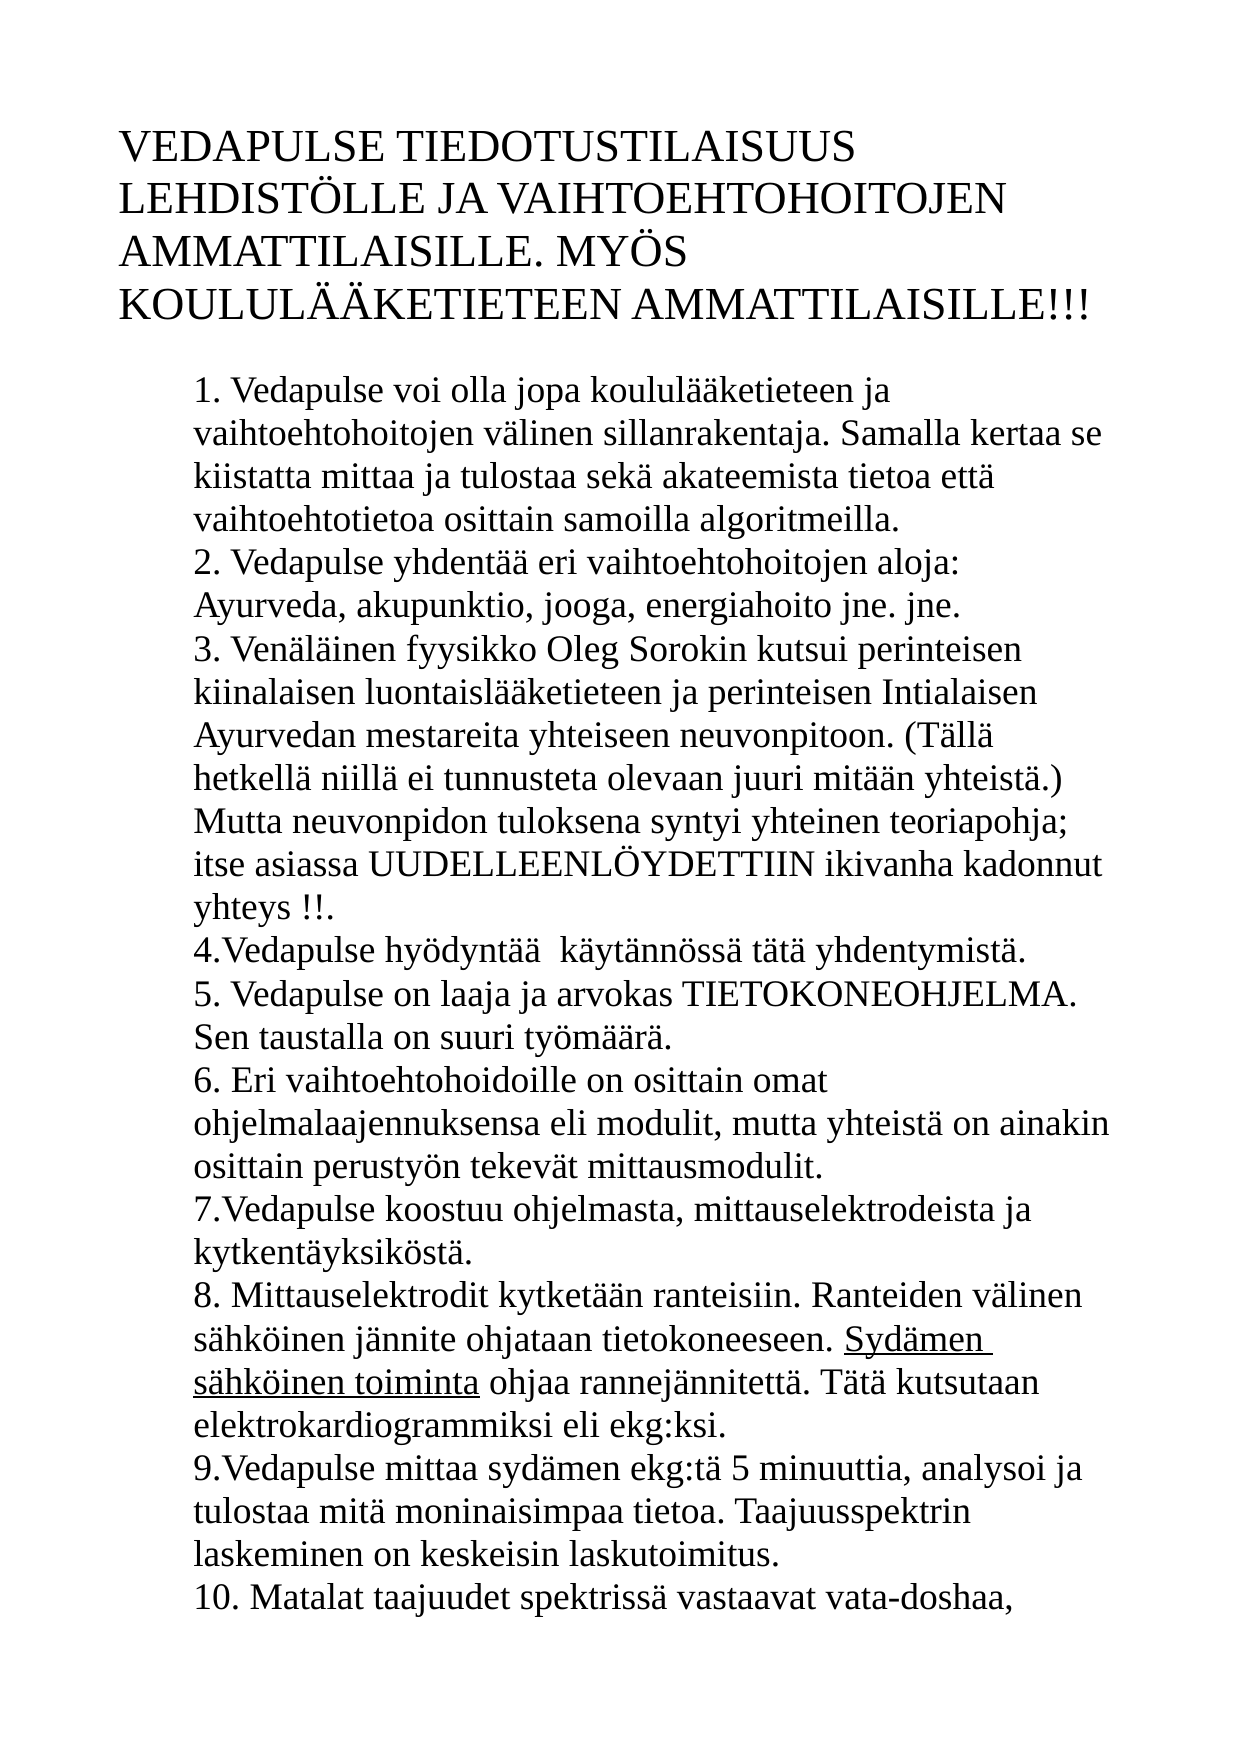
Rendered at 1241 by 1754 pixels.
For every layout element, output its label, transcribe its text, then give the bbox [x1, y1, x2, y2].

list 8. Mittauselektrodit kytketään ranteisiin. Ranteiden välinen sähköinen jännite ohjataan tietokoneeseen. Sydämen sähköinen toiminta ohjaa rannejännitettä. Tätä kutsutaan elektrokardiogrammiksi eli ekg:ksi. [156, 1273, 1122, 1445]
list 3. Venäläinen fyysikko Oleg Sorokin kutsui perinteisen kiinalaisen luontaislääketieteen ja perinteisen Intialaisen Ayurvedan mestareita yhteiseen neuvonpitoon. (Tällä hetkellä niillä ei tunnusteta olevaan juuri mitään yhteistä.) Mutta neuvonpidon tuloksena syntyi yhteinen teoriapohja; itse asiassa UUDELLEENLÖYDETTIIN ikivanha kadonnut yhteys !!. [156, 626, 1122, 928]
list 10. Matalat taajuudet spektrissä vastaavat vata-doshaa, [156, 1575, 1122, 1618]
list 4.Vedapulse hyödyntää käytännössä tätä yhdentymistä. [156, 928, 1122, 971]
list 9.Vedapulse mittaa sydämen ekg:tä 5 minuuttia, analysoi ja tulostaa mitä moninaisimpaa tietoa. Taajuusspektrin laskeminen on keskeisin laskutoimitus. [156, 1445, 1122, 1575]
list 5. Vedapulse on laaja ja arvokas TIETOKONEOHJELMA. Sen taustalla on suuri työmäärä. [156, 971, 1122, 1057]
text VEDAPULSE TIEDOTUSTILAISUUS LEHDISTÖLLE JA VAIHTOEHTOHOITOJEN AMMATTILAISILLE. MYÖS KOULULÄÄKETIETEEN AMMATTILAISILLE!!! [118, 118, 1122, 329]
list 2. Vedapulse yhdentää eri vaihtoehtohoitojen aloja: Ayurveda, akupunktio, jooga, energiahoito jne. jne. [156, 540, 1122, 626]
list 7.Vedapulse koostuu ohjelmasta, mittauselektrodeista ja kytkentäyksiköstä. [156, 1187, 1122, 1273]
list 6. Eri vaihtoehtohoidoille on osittain omat ohjelmalaajennuksensa eli modulit, mutta yhteistä on ainakin osittain perustyön tekevät mittausmodulit. [156, 1057, 1122, 1187]
list 1. Vedapulse voi olla jopa koululääketieteen ja vaihtoehtohoitojen välinen sillanrakentaja. Samalla kertaa se kiistatta mittaa ja tulostaa sekä akateemista tietoa että vaihtoehtotietoa osittain samoilla algoritmeilla. [156, 367, 1122, 540]
